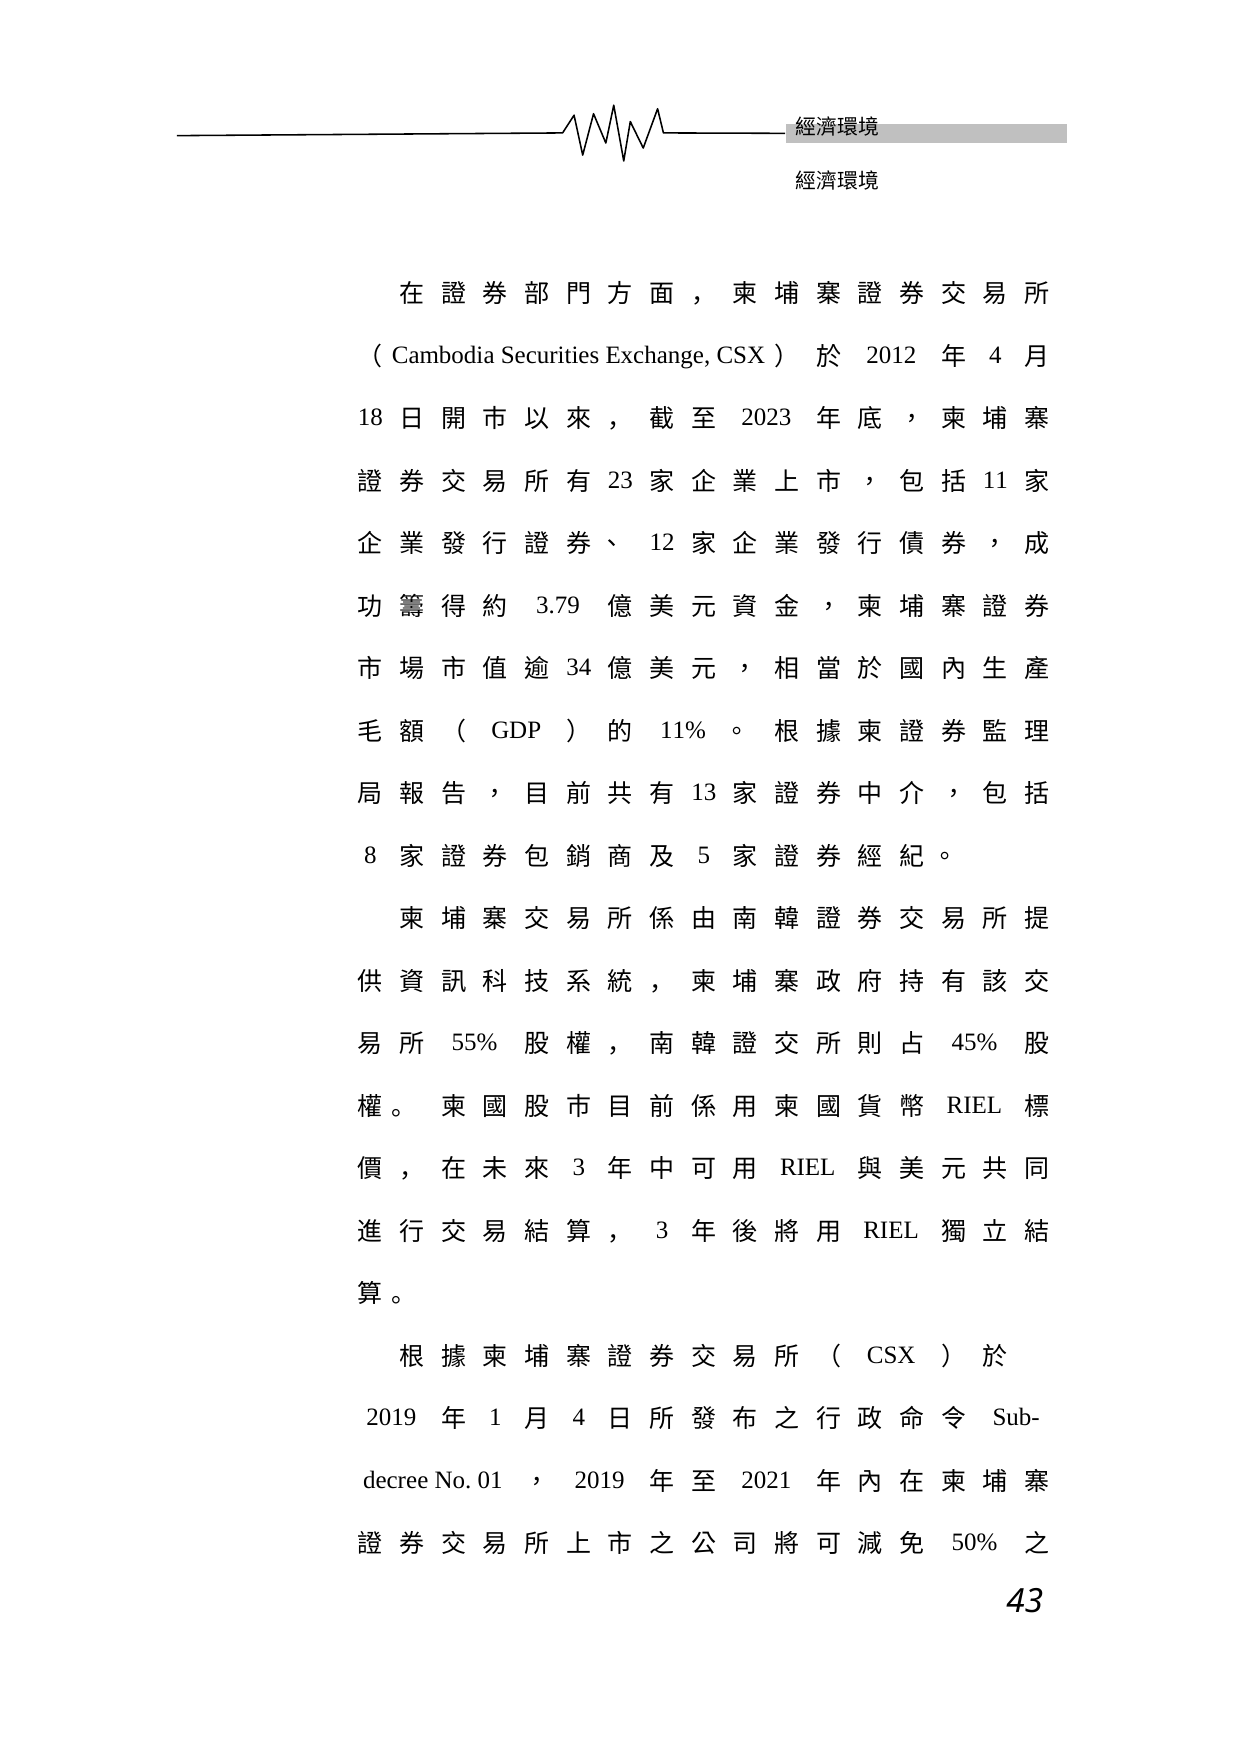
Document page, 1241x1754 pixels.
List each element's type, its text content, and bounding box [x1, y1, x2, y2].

text 根據柬埔寨證券交易所（CSX）於2019年1月4日所發布之行政命令Sub-decree No. 01，2019年至2021年內在柬埔寨證券交易所上市之公司將可減免50%之 [330, 1313, 1058, 1563]
text 在證券部門方面，柬埔寨證券交易所（Cambodia Securities Exchange, CSX）於2012年4月18日開市以來，截至2023年底，柬埔寨證券交易所有23家企業上市，包括11家企業發行證券、12家企業發行債券，成功籌得約3.79億美元資金，柬埔寨證券市場市值逾34億美元，相當於國內生產毛額（GDP）的11%。根據柬證券監理局報告，目前共有13家證券中介，包括8家證券包銷商及5家證券經紀。 [330, 250, 1058, 875]
text 柬埔寨交易所係由南韓證券交易所提供資訊科技系統，柬埔寨政府持有該交易所55%股權，南韓證交所則占45%股權。柬國股市目前係用柬國貨幣RIEL標價，在未來3年中可用RIEL與美元共同進行交易結算，3年後將用RIEL獨立結算。 [330, 875, 1058, 1313]
